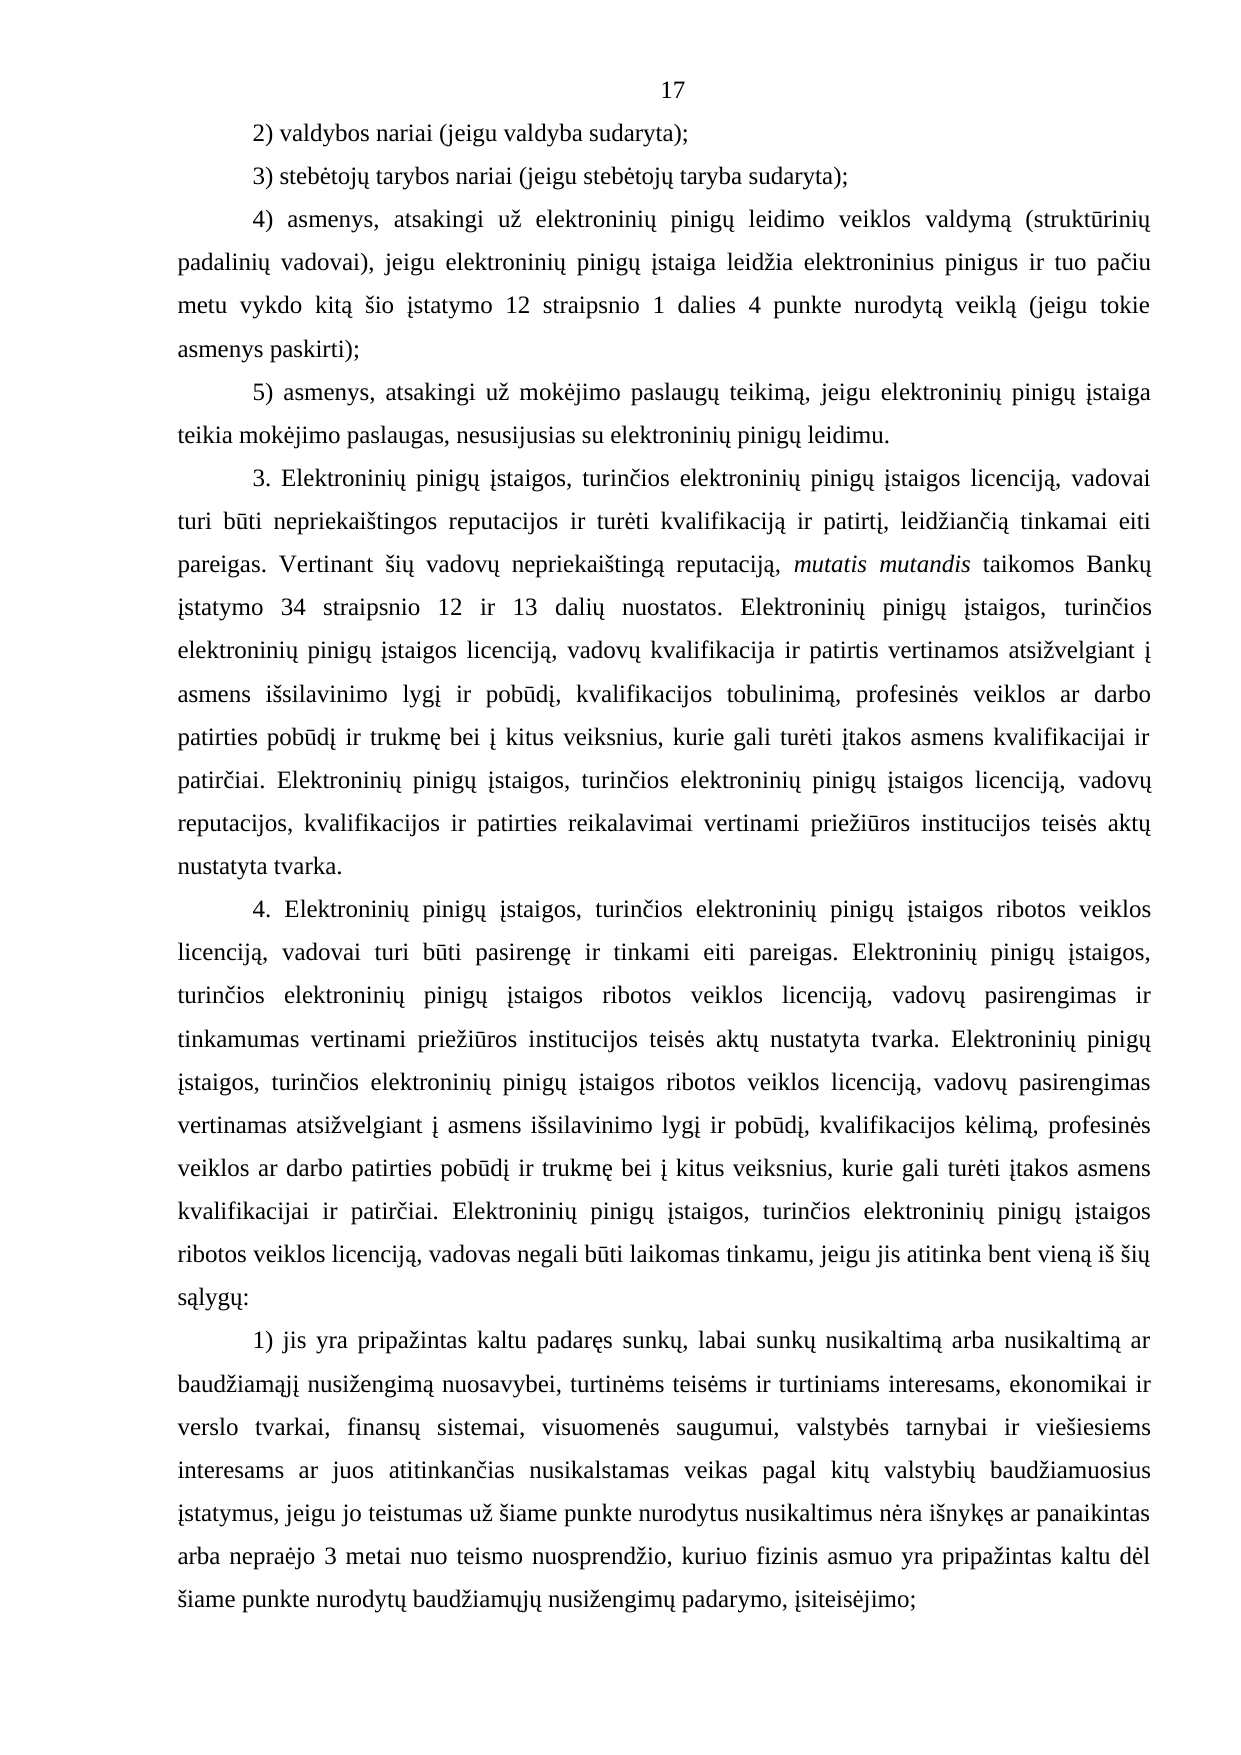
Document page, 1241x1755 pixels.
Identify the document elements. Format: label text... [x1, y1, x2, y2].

text 4. Elektroninių pinigų įstaigos, turinčios elektroninių pinigų įstaigos ribotos veiklos licenciją, vadovai turi būti pasirengę ir tinkami eiti pareigas. Elektroninių pinigų įstaigos, turinčios elektroninių pinigų įstaigos ribotos veiklos licenciją, vadovų pasirengimas ir tinkamumas vertinami priežiūros institucijos teisės aktų nustatyta tvarka. Elektroninių pinigų įstaigos, turinčios elektroninių pinigų įstaigos ribotos veiklos licenciją, vadovų pasirengimas vertinamas atsižvelgiant į asmens išsilavinimo lygį ir pobūdį, kvalifikacijos kėlimą, profesinės veiklos ar darbo patirties pobūdį ir trukmę bei į kitus veiksnius, kurie gali turėti įtakos asmens kvalifikacijai ir patirčiai. Elektroninių pinigų įstaigos, turinčios elektroninių pinigų įstaigos ribotos veiklos licenciją, vadovas negali būti laikomas tinkamu, jeigu jis atitinka bent vieną iš šių sąlygų: [177, 894, 1152, 1311]
text 3) stebėtojų tarybos nariai (jeigu stebėtojų taryba sudaryta); [177, 161, 1152, 190]
text 5) asmenys, atsakingi už mokėjimo paslaugų teikimą, jeigu elektroninių pinigų įstaiga teikia mokėjimo paslaugas, nesusijusias su elektroninių pinigų leidimu. [177, 377, 1152, 449]
text 1) jis yra pripažintas kaltu padaręs sunkų, labai sunkų nusikaltimą arba nusikaltimą ar baudžiamąjį nusižengimą nuosavybei, turtinėms teisėms ir turtiniams interesams, ekonomikai ir verslo tvarkai, finansų sistemai, visuomenės saugumui, valstybės tarnybai ir viešiesiems interesams ar juos atitinkančias nusikalstamas veikas pagal kitų valstybių baudžiamuosius įstatymus, jeigu jo teistumas už šiame punkte nurodytus nusikaltimus nėra išnykęs ar panaikintas arba nepraėjo 3 metai nuo teismo nuosprendžio, kuriuo fizinis asmuo yra pripažintas kaltu dėl šiame punkte nurodytų baudžiamųjų nusižengimų padarymo, įsiteisėjimo; [177, 1326, 1152, 1613]
text 4) asmenys, atsakingi už elektroninių pinigų leidimo veiklos valdymą (struktūrinių padalinių vadovai), jeigu elektroninių pinigų įstaiga leidžia elektroninius pinigus ir tuo pačiu metu vykdo kitą šio įstatymo 12 straipsnio 1 dalies 4 punkte nurodytą veiklą (jeigu tokie asmenys paskirti); [177, 204, 1152, 362]
text 2) valdybos nariai (jeigu valdyba sudaryta); [177, 118, 1152, 147]
text 3. Elektroninių pinigų įstaigos, turinčios elektroninių pinigų įstaigos licenciją, vadovai turi būti nepriekaištingos reputacijos ir turėti kvalifikaciją ir patirtį, leidžiančią tinkamai eiti pareigas. Vertinant šių vadovų nepriekaištingą reputaciją, mutatis mutandis taikomos Bankų įstatymo 34 straipsnio 12 ir 13 dalių nuostatos. Elektroninių pinigų įstaigos, turinčios elektroninių pinigų įstaigos licenciją, vadovų kvalifikacija ir patirtis vertinamos atsižvelgiant į asmens išsilavinimo lygį ir pobūdį, kvalifikacijos tobulinimą, profesinės veiklos ar darbo patirties pobūdį ir trukmę bei į kitus veiksnius, kurie gali turėti įtakos asmens kvalifikacijai ir patirčiai. Elektroninių pinigų įstaigos, turinčios elektroninių pinigų įstaigos licenciją, vadovų reputacijos, kvalifikacijos ir patirties reikalavimai vertinami priežiūros institucijos teisės aktų nustatyta tvarka. [177, 463, 1152, 880]
